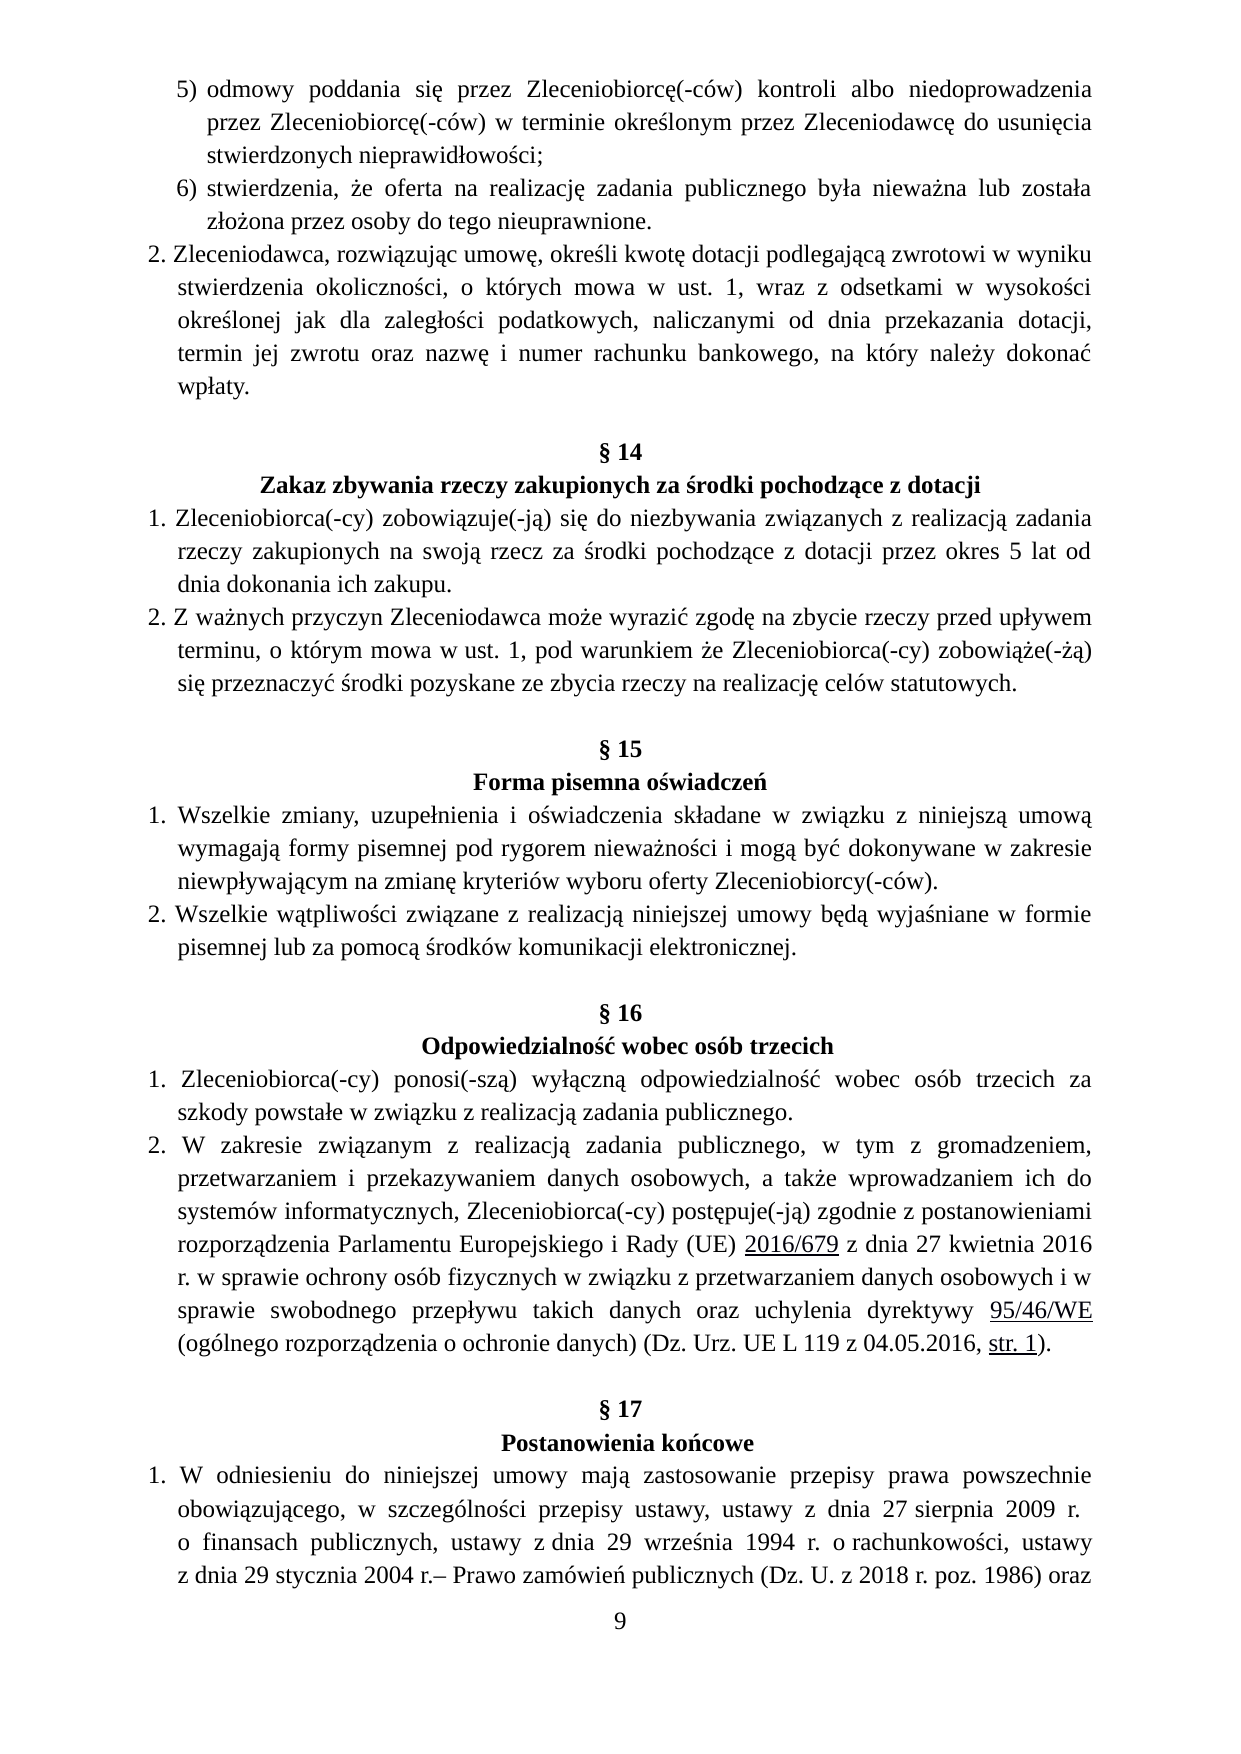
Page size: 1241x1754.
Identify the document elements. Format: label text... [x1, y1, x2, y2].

text 2. Z ważnych przyczyn Zleceniodawca może wyrazić zgodę na zbycie rzeczy przed upływem terminu, o którym mowa w ust. 1, pod warunkiem że Zleceniobiorca(-cy) zobowiąże(-żą) się przeznaczyć środki pozyskane ze zbycia rzeczy na realizację celów statutowych. [148, 602, 1093, 697]
text 2. Wszelkie wątpliwości związane z realizacją niniejszej umowy będą wyjaśniane w formie pisemnej lub za pomocą środków komunikacji elektronicznej. [148, 899, 1093, 961]
text 2. W zakresie związanym z realizacją zadania publicznego, w tym z gromadzeniem, przetwarzaniem i przekazywaniem danych osobowych, a także wprowadzaniem ich do systemów informatycznych, Zleceniobiorca(-cy) postępuje(-ją) zgodnie z postanowieniami rozporządzenia Parlamentu Europejskiego i Rady (UE) 2016/679 z dnia 27 kwietnia 2016 r. w sprawie ochrony osób fizycznych w związku z przetwarzaniem danych osobowych i w sprawie swobodnego przepływu takich danych oraz uchylenia dyrektywy 95/46/WE (ogólnego rozporządzenia o ochronie danych) (Dz. Urz. UE L 119 z 04.05.2016, str. 1). [148, 1130, 1093, 1357]
text § 15 [148, 734, 1093, 763]
text 6) stwierdzenia, że oferta na realizację zadania publicznego była nieważna lub została złożona przez osoby do tego nieuprawnione. [176, 173, 1093, 234]
text Zakaz zbywania rzeczy zakupionych za środki pochodzące z dotacji [148, 470, 1093, 499]
text Forma pisemna oświadczeń [148, 767, 1093, 796]
text § 17 [148, 1394, 1093, 1423]
text § 14 [148, 437, 1093, 466]
text Odpowiedzialność wobec osób trzecich [162, 1031, 1093, 1060]
text § 16 [148, 998, 1093, 1027]
text 2. Zleceniodawca, rozwiązując umowę, określi kwotę dotacji podlegającą zwrotowi w wyniku stwierdzenia okoliczności, o których mowa w ust. 1, wraz z odsetkami w wysokości określonej jak dla zaległości podatkowych, naliczanymi od dnia przekazania dotacji, termin jej zwrotu oraz nazwę i numer rachunku bankowego, na który należy dokonać wpłaty. [148, 239, 1093, 400]
text Postanowienia końcowe [162, 1428, 1093, 1456]
text 5) odmowy poddania się przez Zleceniobiorcę(-ców) kontroli albo niedoprowadzenia przez Zleceniobiorcę(-ców) w terminie określonym przez Zleceniodawcę do usunięcia stwierdzonych nieprawidłowości; [176, 74, 1093, 168]
text 1. Zleceniobiorca(-cy) zobowiązuje(-ją) się do niezbywania związanych z realizacją zadania rzeczy zakupionych na swoją rzecz za środki pochodzące z dotacji przez okres 5 lat od dnia dokonania ich zakupu. [148, 503, 1093, 598]
list Wszelkie zmiany, uzupełnienia i oświadczenia składane w związku z niniejszą umową wymagają formy pisemnej pod rygorem nieważności i mogą być dokonywane w zakresie niewpływającym na zmianę kryteriów wyboru oferty Zleceniobiorcy(-ców). [148, 800, 1093, 895]
text 1. W odniesieniu do niniejszej umowy mają zastosowanie przepisy prawa powszechnie obowiązującego, w szczególności przepisy ustawy, ustawy z dnia 27 sierpnia 2009 r. o finansach publicznych, ustawy z dnia 29 września 1994 r. o rachunkowości, ustawy z dnia 29 stycznia 2004 r.– Prawo zamówień publicznych (Dz. U. z 2018 r. poz. 1986) oraz [148, 1461, 1093, 1588]
text 1. Zleceniobiorca(-cy) ponosi(-szą) wyłączną odpowiedzialność wobec osób trzecich za szkody powstałe w związku z realizacją zadania publicznego. [148, 1064, 1093, 1126]
